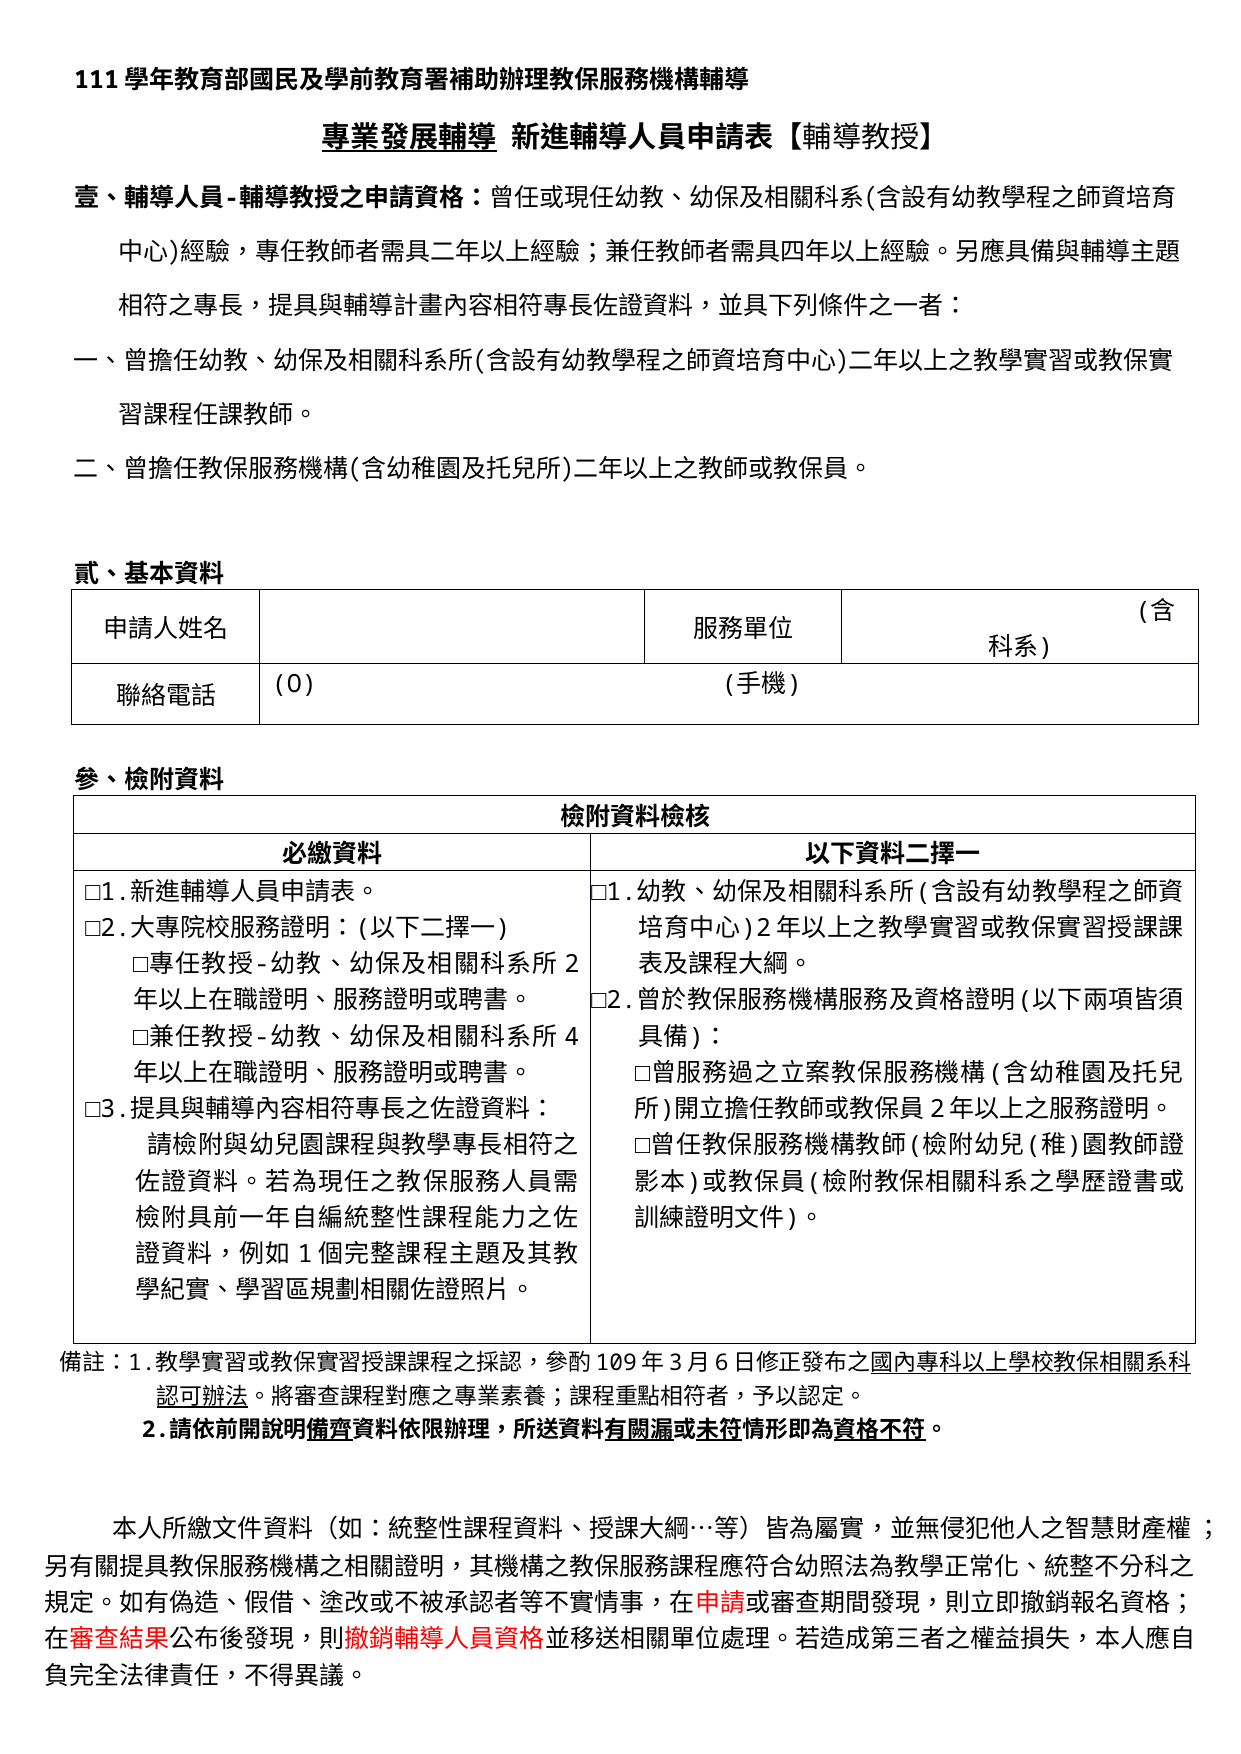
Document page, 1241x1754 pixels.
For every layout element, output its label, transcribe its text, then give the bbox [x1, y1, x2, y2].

table_cell 必繳資料 [74, 834, 590, 870]
table_header [260, 590, 644, 663]
table_cell (O) (手機) [260, 664, 1198, 724]
table_cell 以下資料二擇一 [591, 834, 1195, 870]
text 2.請依前開說明備齊資料依限辦理，所送資料有闕漏或未符情形即為資格不符。 [59, 1411, 1196, 1444]
text 111學年教育部國民及學前教育署補助辦理教保服務機構輔導 [74, 59, 1196, 95]
table_cell □1.新進輔導人員申請表。 □2.大專院校服務證明：(以下二擇一) □專任教授-幼教、幼保及相關科系所2年以上在職證明、服務證明或聘書。 □兼任教授-幼教、幼保及相關科系所4年以上在職證明、服務證明或聘書。 □3.提具與輔導內容相符專長之佐證資料： 請檢附與幼兒園課程與教學專長相符之佐證資料。若為現任之教保服務人員需檢附具前一年自編統整性課程能力之佐證資料，例如1個完整課程主題及其教學紀實、學習區規劃相關佐證照片。 [74, 871, 590, 1343]
table_cell 聯絡電話 [72, 664, 259, 724]
text 貳、基本資料 [74, 553, 1196, 589]
table_header (含科系) [842, 590, 1198, 663]
table_header 檢附資料檢核 [74, 796, 1195, 833]
text 參、檢附資料 [74, 759, 1196, 795]
text 壹、輔導人員-輔導教授之申請資格：曾任或現任幼教、幼保及相關科系(含設有幼教學程之師資培育中心)經驗，專任教師者需具二年以上經驗；兼任教師者需具四年以上經驗。另應具備與輔導主題相符之專長，提具與輔導計畫內容相符專長佐證資料，並具下列條件之一者： [74, 177, 1196, 322]
text 專業發展輔導 新進輔導人員申請表【輔導教授】 [74, 113, 1196, 156]
text 二、曾擔任教保服務機構(含幼稚園及托兒所)二年以上之教師或教保員。 [74, 449, 1196, 485]
table_header 申請人姓名 [72, 590, 259, 663]
text 備註：1.教學實習或教保實習授課課程之採認，參酌109年3月6日修正發布之國內專科以上學校教保相關系科認可辦法。將審查課程對應之專業素養；課程重點相符者，予以認定。 [59, 1344, 1196, 1411]
text 一、曾擔任幼教、幼保及相關科系所(含設有幼教學程之師資培育中心)二年以上之教學實習或教保實習課程任課教師。 [74, 340, 1196, 431]
text 本人所繳文件資料（如：統整性課程資料、授課大綱…等）皆為屬實，並無侵犯他人之智慧財產權；另有關提具教保服務機構之相關證明，其機構之教保服務課程應符合幼照法為教學正常化、統整不分科之規定。如有偽造、假借、塗改或不被承認者等不實情事，在申請或審查期間發現，則立即撤銷報名資格；在審查結果公布後發現，則撤銷輔導人員資格並移送相關單位處理。若造成第三者之權益損失，本人應自負完全法律責任，不得異議。 [44, 1507, 1196, 1691]
table_cell □1.幼教、幼保及相關科系所(含設有幼教學程之師資培育中心)2年以上之教學實習或教保實習授課課表及課程大綱。 □2.曾於教保服務機構服務及資格證明(以下兩項皆須具備)： □曾服務過之立案教保服務機構(含幼稚園及托兒所)開立擔任教師或教保員2年以上之服務證明。 □曾任教保服務機構教師(檢附幼兒(稚)園教師證影本)或教保員(檢附教保相關科系之學歷證書或訓練證明文件)。 [591, 871, 1195, 1343]
table_header 服務單位 [645, 590, 841, 663]
